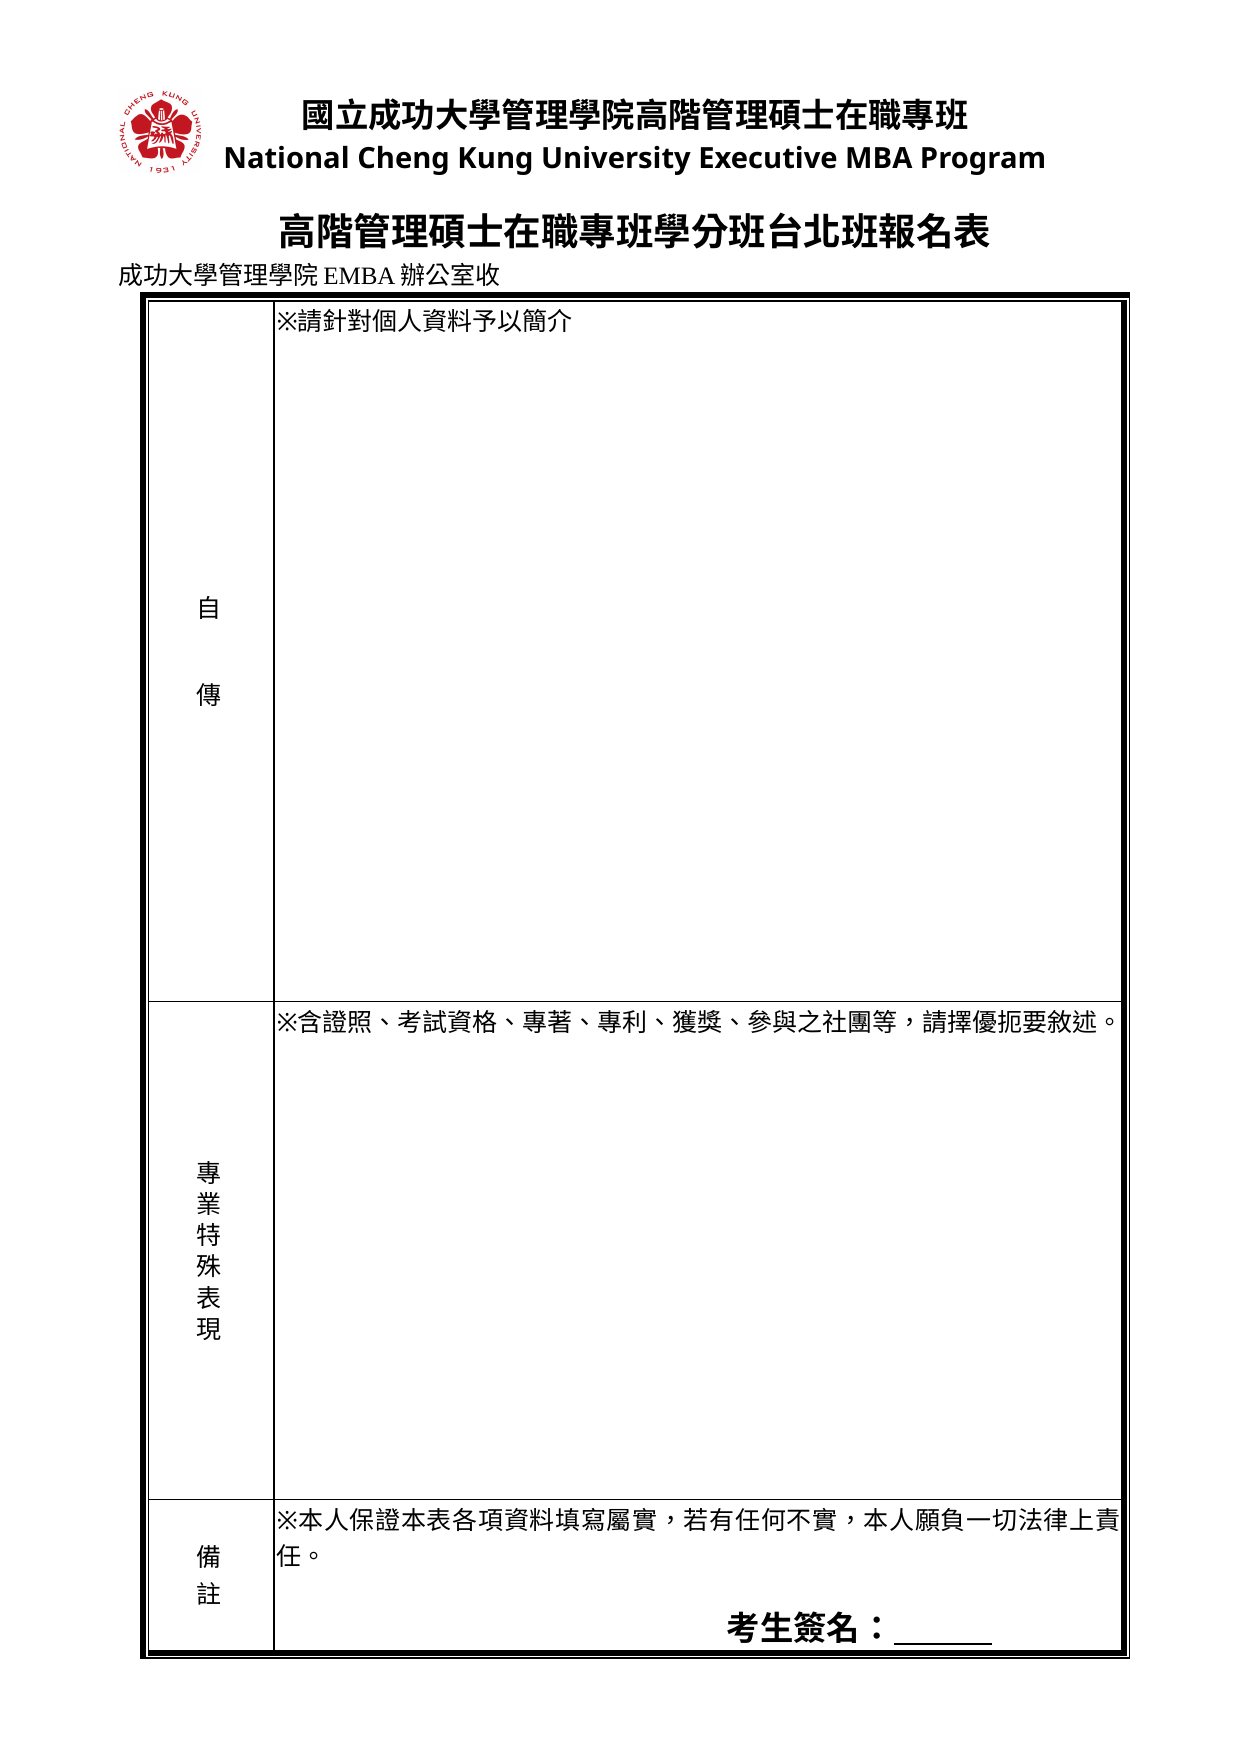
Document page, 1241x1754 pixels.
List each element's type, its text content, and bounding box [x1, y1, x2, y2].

table_cell 備 註 [149, 1500, 273, 1649]
table_header ※請針對個人資料予以簡介 [275, 302, 1121, 1001]
table_cell 專 業 特 殊 表 現 [149, 1002, 273, 1498]
table_cell ※含證照、考試資格、專著、專利、獲獎、參與之社團等，請擇優扼要敘述。 [275, 1002, 1121, 1498]
text 成功大學管理學院EMBA辦公室收 [118, 256, 1152, 292]
table_cell ※本人保證本表各項資料填寫屬實，若有任何不實，本人願負一切法律上責任。 考生簽名： [275, 1500, 1121, 1649]
table_header 自 傳 [149, 302, 273, 1001]
picture [118, 89, 203, 174]
